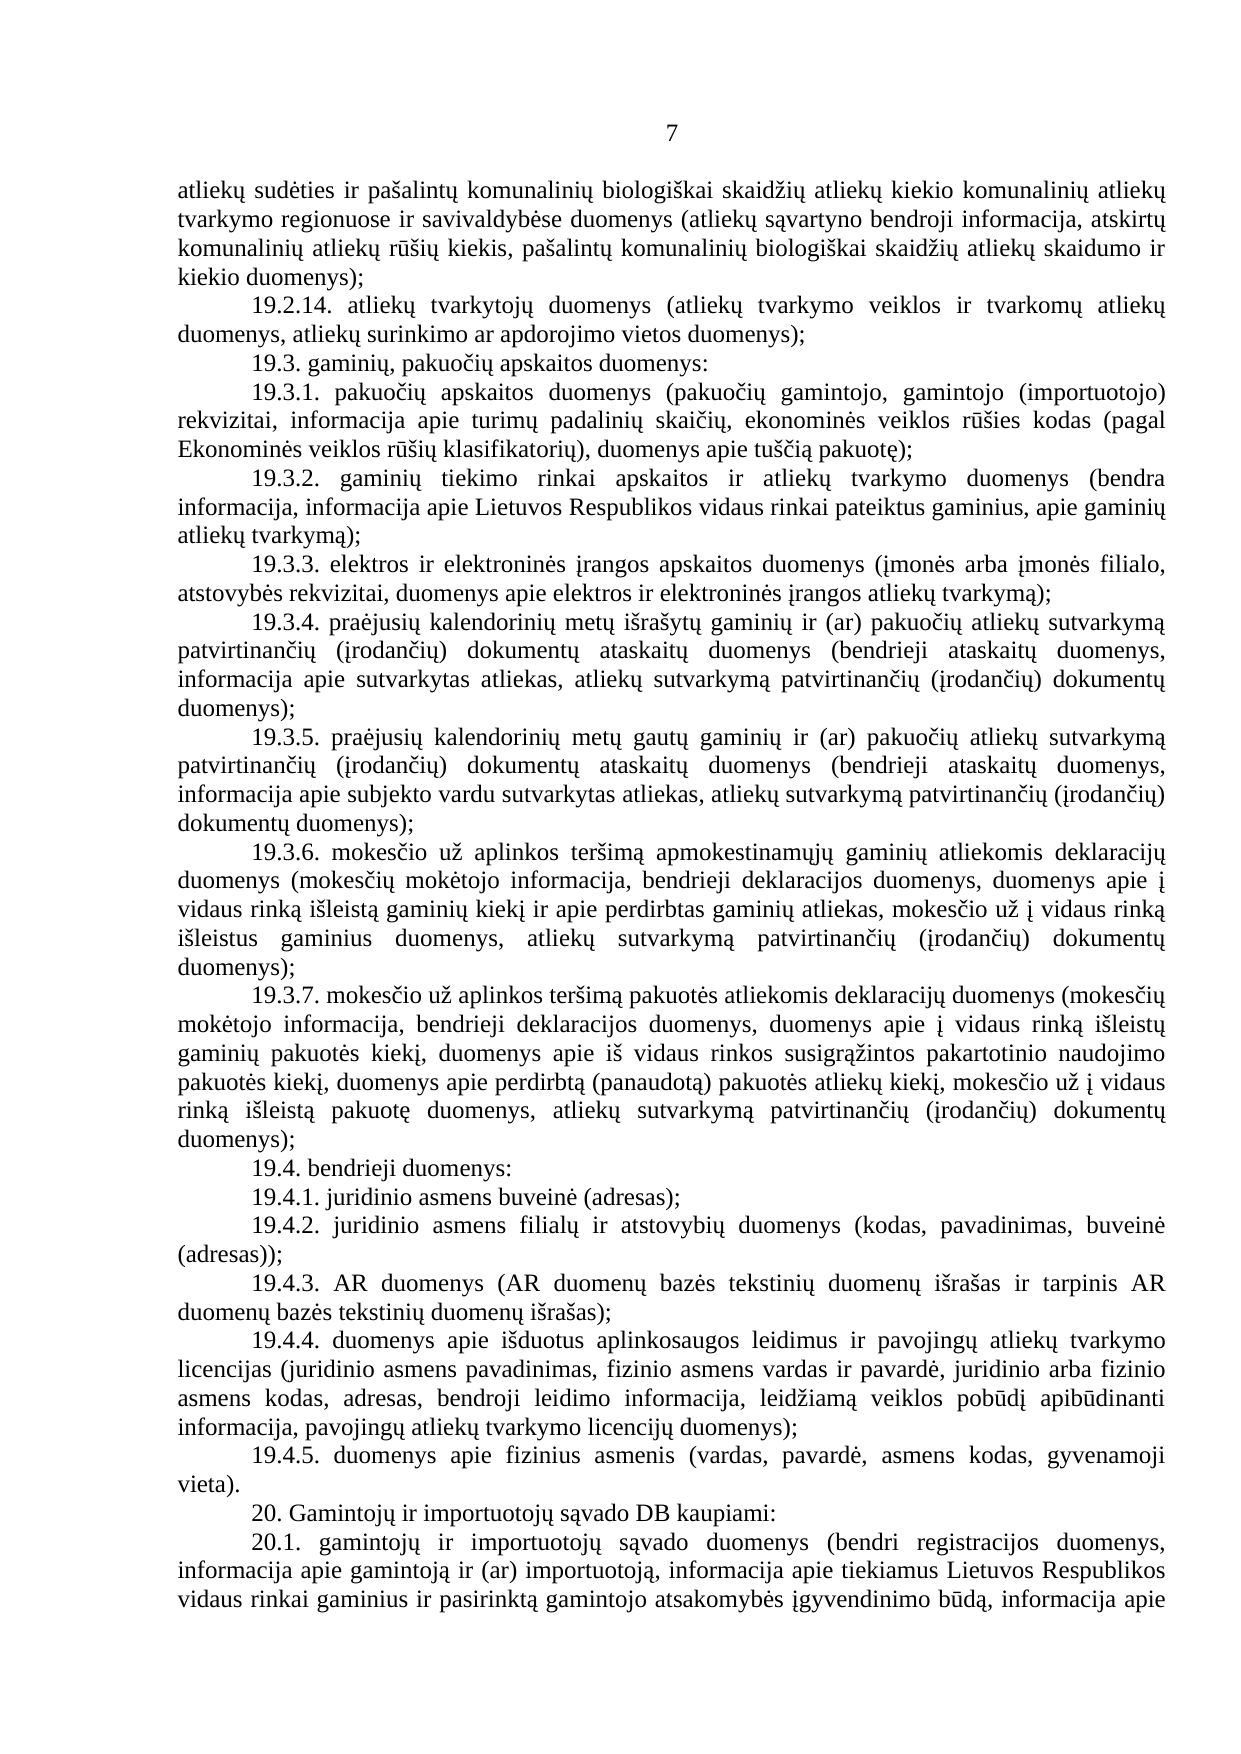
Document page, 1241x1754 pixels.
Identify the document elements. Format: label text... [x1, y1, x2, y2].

text 19.4.3. AR duomenys (AR duomenų bazės tekstinių duomenų išrašas ir tarpinis AR duomenų bazės tekstinių duomenų išrašas); [177, 1268, 1166, 1326]
text 19.3.1. pakuočių apskaitos duomenys (pakuočių gamintojo, gamintojo (importuotojo) rekvizitai, informacija apie turimų padalinių skaičių, ekonominės veiklos rūšies kodas (pagal Ekonominės veiklos rūšių klasifikatorių), duomenys apie tuščią pakuotę); [177, 377, 1166, 463]
text 19.3.3. elektros ir elektroninės įrangos apskaitos duomenys (įmonės arba įmonės filialo, atstovybės rekvizitai, duomenys apie elektros ir elektroninės įrangos atliekų tvarkymą); [177, 549, 1166, 607]
text 19.3.6. mokesčio už aplinkos teršimą apmokestinamųjų gaminių atliekomis deklaracijų duomenys (mokesčių mokėtojo informacija, bendrieji deklaracijos duomenys, duomenys apie į vidaus rinką išleistą gaminių kiekį ir apie perdirbtas gaminių atliekas, mokesčio už į vidaus rinką išleistus gaminius duomenys, atliekų sutvarkymą patvirtinančių (įrodančių) dokumentų duomenys); [177, 837, 1166, 981]
text 19.3.5. praėjusių kalendorinių metų gautų gaminių ir (ar) pakuočių atliekų sutvarkymą patvirtinančių (įrodančių) dokumentų ataskaitų duomenys (bendrieji ataskaitų duomenys, informacija apie subjekto vardu sutvarkytas atliekas, atliekų sutvarkymą patvirtinančių (įrodančių) dokumentų duomenys); [177, 722, 1166, 837]
text 19.3.2. gaminių tiekimo rinkai apskaitos ir atliekų tvarkymo duomenys (bendra informacija, informacija apie Lietuvos Respublikos vidaus rinkai pateiktus gaminius, apie gaminių atliekų tvarkymą); [177, 463, 1166, 549]
text 20.1. gamintojų ir importuotojų sąvado duomenys (bendri registracijos duomenys, informacija apie gamintoją ir (ar) importuotoją, informacija apie tiekiamus Lietuvos Respublikos vidaus rinkai gaminius ir pasirinktą gamintojo atsakomybės įgyvendinimo būdą, informacija apie [177, 1527, 1166, 1613]
text 19.2.14. atliekų tvarkytojų duomenys (atliekų tvarkymo veiklos ir tvarkomų atliekų duomenys, atliekų surinkimo ar apdorojimo vietos duomenys); [177, 291, 1166, 348]
text atliekų sudėties ir pašalintų komunalinių biologiškai skaidžių atliekų kiekio komunalinių atliekų tvarkymo regionuose ir savivaldybėse duomenys (atliekų sąvartyno bendroji informacija, atskirtų komunalinių atliekų rūšių kiekis, pašalintų komunalinių biologiškai skaidžių atliekų skaidumo ir kiekio duomenys); [177, 176, 1166, 291]
text 19.4. bendrieji duomenys: [177, 1153, 1166, 1182]
text 19.4.4. duomenys apie išduotus aplinkosaugos leidimus ir pavojingų atliekų tvarkymo licencijas (juridinio asmens pavadinimas, fizinio asmens vardas ir pavardė, juridinio arba fizinio asmens kodas, adresas, bendroji leidimo informacija, leidžiamą veiklos pobūdį apibūdinanti informacija, pavojingų atliekų tvarkymo licencijų duomenys); [177, 1326, 1166, 1441]
text 20. Gamintojų ir importuotojų sąvado DB kaupiami: [177, 1498, 1166, 1527]
text 19.4.1. juridinio asmens buveinė (adresas); [177, 1182, 1166, 1211]
text 19.4.5. duomenys apie fizinius asmenis (vardas, pavardė, asmens kodas, gyvenamoji vieta). [177, 1441, 1166, 1498]
text 19.4.2. juridinio asmens filialų ir atstovybių duomenys (kodas, pavadinimas, buveinė (adresas)); [177, 1211, 1166, 1268]
text 19.3. gaminių, pakuočių apskaitos duomenys: [177, 348, 1166, 377]
text 19.3.7. mokesčio už aplinkos teršimą pakuotės atliekomis deklaracijų duomenys (mokesčių mokėtojo informacija, bendrieji deklaracijos duomenys, duomenys apie į vidaus rinką išleistų gaminių pakuotės kiekį, duomenys apie iš vidaus rinkos susigrąžintos pakartotinio naudojimo pakuotės kiekį, duomenys apie perdirbtą (panaudotą) pakuotės atliekų kiekį, mokesčio už į vidaus rinką išleistą pakuotę duomenys, atliekų sutvarkymą patvirtinančių (įrodančių) dokumentų duomenys); [177, 981, 1166, 1153]
text 19.3.4. praėjusių kalendorinių metų išrašytų gaminių ir (ar) pakuočių atliekų sutvarkymą patvirtinančių (įrodančių) dokumentų ataskaitų duomenys (bendrieji ataskaitų duomenys, informacija apie sutvarkytas atliekas, atliekų sutvarkymą patvirtinančių (įrodančių) dokumentų duomenys); [177, 607, 1166, 722]
